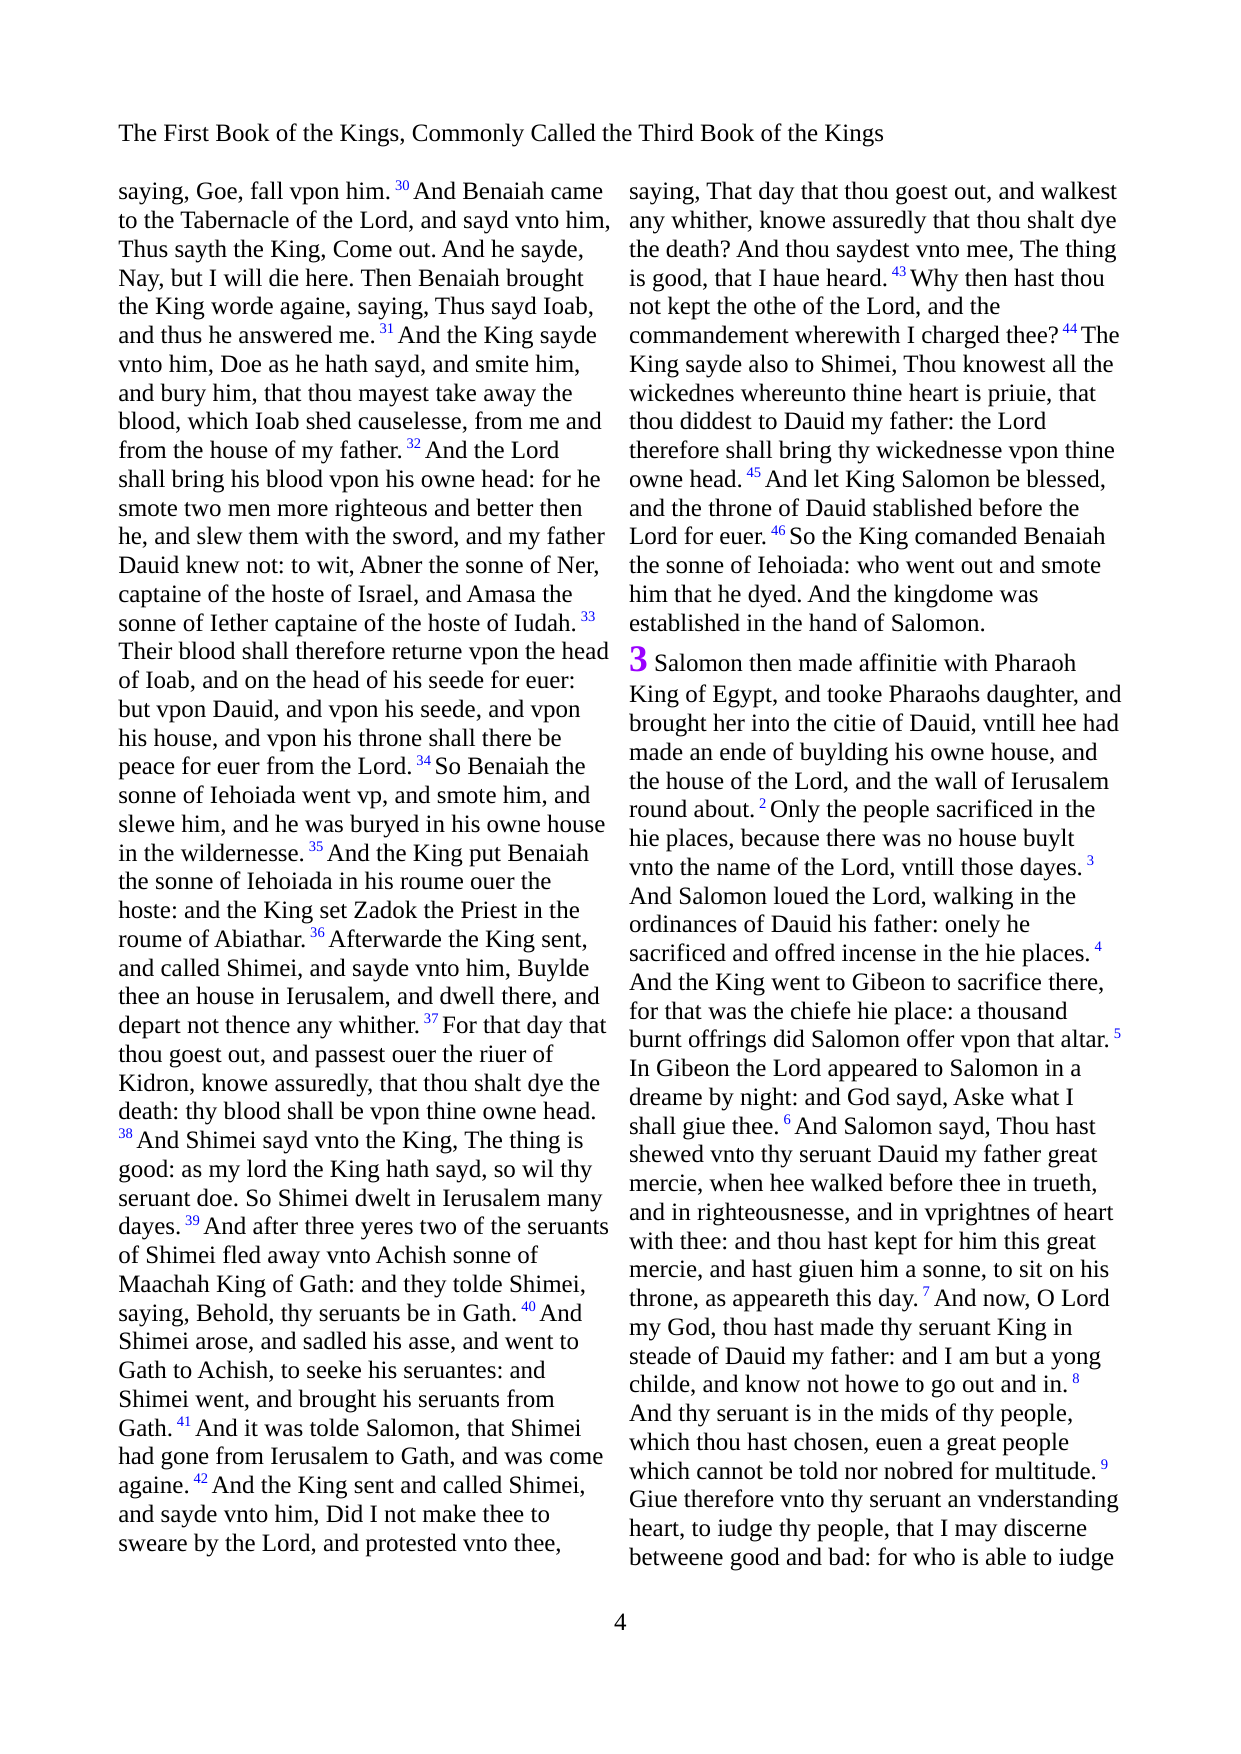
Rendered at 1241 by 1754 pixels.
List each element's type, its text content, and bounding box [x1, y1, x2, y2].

text 3 Salomon then made affinitie with Pharaoh King of Egypt, and tooke Pharaohs daughter, and brought her into the citie of Dauid, vntill hee had made an ende of buylding his owne house, and the house of the Lord, and the wall of Ierusalem round about. 2 Only the people sacrificed in the hie places, because there was no house buylt vnto the name of the Lord, vntill those dayes. 3 And Salomon loued the Lord, walking in the ordinances of Dauid his father: onely he sacrificed and offred incense in the hie places. 4 And the King went to Gibeon to sacrifice there, for that was the chiefe hie place: a thousand burnt offrings did Salomon offer vpon that altar. 5 In Gibeon the Lord appeared to Salomon in a dreame by night: and God sayd, Aske what I shall giue thee. 6 And Salomon sayd, Thou hast shewed vnto thy seruant Dauid my father great mercie, when hee walked before thee in trueth, and in righteousnesse, and in vprightnes of heart with thee: and thou hast kept for him this great mercie, and hast giuen him a sonne, to sit on his throne, as appeareth this day. 7 And now, O Lord my God, thou hast made thy seruant King in steade of Dauid my father: and I am but a yong childe, and know not howe to go out and in. 8 And thy seruant is in the mids of thy people, which thou hast chosen, euen a great people which cannot be told nor nobred for multitude. 9 Giue therefore vnto thy seruant an vnderstanding heart, to iudge thy people, that I may discerne betweene good and bad: for who is able to iudge [629, 636, 1122, 1571]
text saying, Goe, fall vpon him. 30 And Benaiah came to the Tabernacle of the Lord, and sayd vnto him, Thus sayth the King, Come out. And he sayde, Nay, but I will die here. Then Benaiah brought the King worde againe, saying, Thus sayd Ioab, and thus he answered me. 31 And the King sayde vnto him, Doe as he hath sayd, and smite him, and bury him, that thou mayest take away the blood, which Ioab shed causelesse, from me and from the house of my father. 32 And the Lord shall bring his blood vpon his owne head: for he smote two men more righteous and better then he, and slew them with the sword, and my father Dauid knew not: to wit, Abner the sonne of Ner, captaine of the hoste of Israel, and Amasa the sonne of Iether captaine of the hoste of Iudah. 33 Their blood shall therefore returne vpon the head of Ioab, and on the head of his seede for euer: but vpon Dauid, and vpon his seede, and vpon his house, and vpon his throne shall there be peace for euer from the Lord. 34 So Benaiah the sonne of Iehoiada went vp, and smote him, and slewe him, and he was buryed in his owne house in the wildernesse. 35 And the King put Benaiah the sonne of Iehoiada in his roume ouer the hoste: and the King set Zadok the Priest in the roume of Abiathar. 36 Afterwarde the King sent, and called Shimei, and sayde vnto him, Buylde thee an house in Ierusalem, and dwell there, and depart not thence any whither. 37 For that day that thou goest out, and passest ouer the riuer of Kidron, knowe assuredly, that thou shalt dye the death: thy blood shall be vpon thine owne head. 38 And Shimei sayd vnto the King, The thing is good: as my lord the King hath sayd, so wil thy seruant doe. So Shimei dwelt in Ierusalem many dayes. 39 And after three yeres two of the seruants of Shimei fled away vnto Achish sonne of Maachah King of Gath: and they tolde Shimei, saying, Behold, thy seruants be in Gath. 40 And Shimei arose, and sadled his asse, and went to Gath to Achish, to seeke his seruantes: and Shimei went, and brought his seruants from Gath. 41 And it was tolde Salomon, that Shimei had gone from Ierusalem to Gath, and was come againe. 42 And the King sent and called Shimei, and sayde vnto him, Did I not make thee to sweare by the Lord, and protested vnto thee, [118, 176, 611, 1556]
text saying, That day that thou goest out, and walkest any whither, knowe assuredly that thou shalt dye the death? And thou saydest vnto mee, The thing is good, that I haue heard. 43 Why then hast thou not kept the othe of the Lord, and the commandement wherewith I charged thee? 44 The King sayde also to Shimei, Thou knowest all the wickednes whereunto thine heart is priuie, that thou diddest to Dauid my father: the Lord therefore shall bring thy wickednesse vpon thine owne head. 45 And let King Salomon be blessed, and the throne of Dauid stablished before the Lord for euer. 46 So the King comanded Benaiah the sonne of Iehoiada: who went out and smote him that he dyed. And the kingdome was established in the hand of Salomon. [629, 176, 1122, 636]
